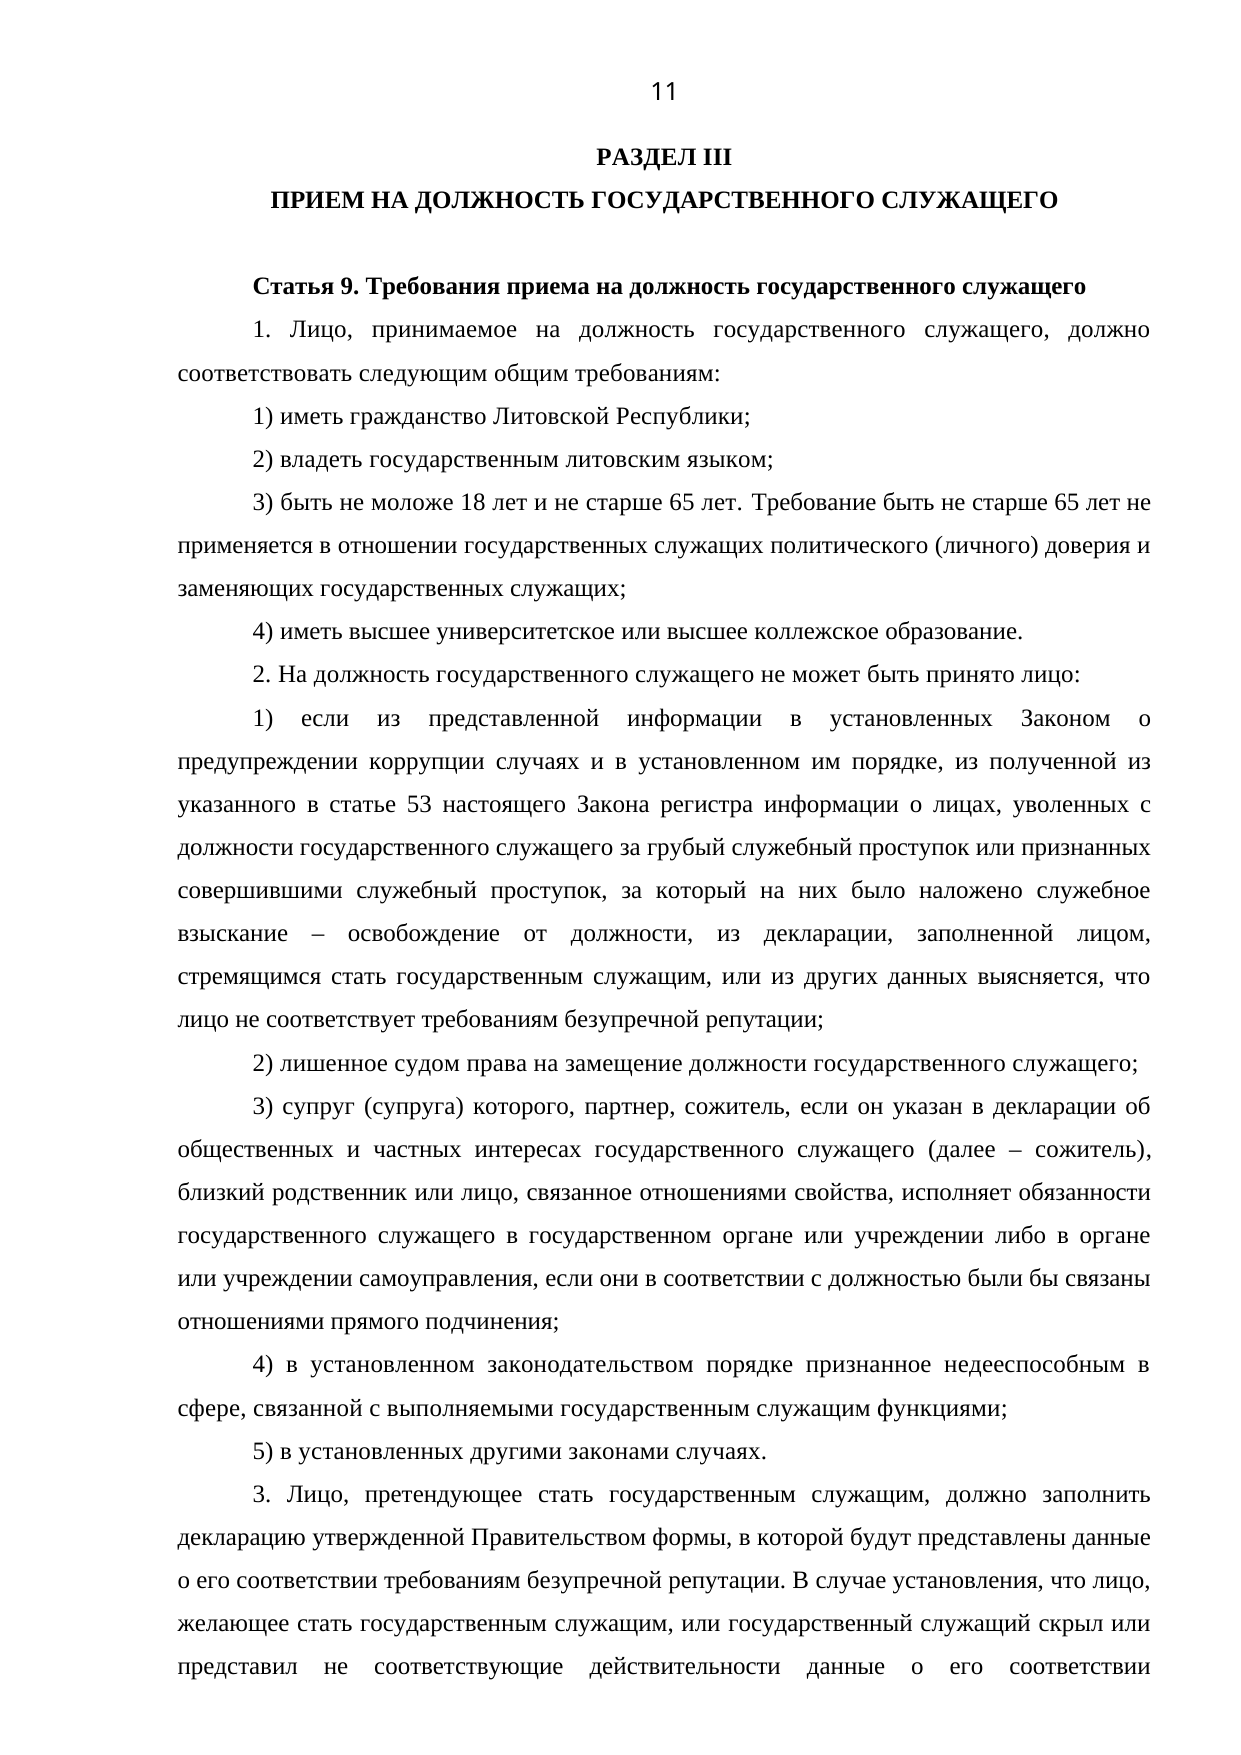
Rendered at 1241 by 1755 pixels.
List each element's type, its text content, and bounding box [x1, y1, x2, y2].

text 5) в установленных другими законами случаях. [177, 1436, 1152, 1464]
text ПРИЕМ НА ДОЛЖНОСТЬ ГОСУДАРСТВЕННОГО СЛУЖАЩЕГО [177, 185, 1152, 214]
text 3. Лицо, претендующее стать государственным служащим, должно заполнить декларацию утвержденной Правительством формы, в которой будут представлены данные о его соответствии требованиям безупречной репутации. В случае установления, что лицо, желающее стать государственным служащим, или государственный служащий скрыл или представил не соответствующие действительности данные о его соответствии [177, 1479, 1152, 1680]
text 3) быть не моложе 18 лет и не старше 65 лет. Требование быть не старше 65 лет не применяется в отношении государственных служащих политического (личного) доверия и заменяющих государственных служащих; [177, 487, 1152, 602]
text 1. Лицо, принимаемое на должность государственного служащего, должно соответствовать следующим общим требованиям: [177, 314, 1152, 386]
text 4) иметь высшее университетское или высшее коллежское образование. [177, 616, 1152, 645]
text 2) лишенное судом права на замещение должности государственного служащего; [177, 1048, 1152, 1076]
text 2. На должность государственного служащего не может быть принято лицо: [177, 659, 1152, 688]
text 2) владеть государственным литовским языком; [177, 444, 1152, 473]
text Статья 9. Требования приема на должность государственного служащего [177, 271, 1152, 300]
text 4) в установленном законодательством порядке признанное недееспособным в сфере, связанной с выполняемыми государственным служащим функциями; [177, 1349, 1152, 1421]
text 1) если из представленной информации в установленных Законом о предупреждении коррупции случаях и в установленном им порядке, из полученной из указанного в статье 53 настоящего Закона регистра информации о лицах, уволенных с должности государственного служащего за грубый служебный проступок или признанных совершившими служебный проступок, за который на них было наложено служебное взыскание – освобождение от должности, из декларации, заполненной лицом, стремящимся стать государственным служащим, или из других данных выясняется, что лицо не соответствует требованиям безупречной репутации; [177, 703, 1152, 1033]
text 1) иметь гражданство Литовской Республики; [177, 401, 1152, 429]
text 3) супруг (супруга) которого, партнер, сожитель, если он указан в декларации об общественных и частных интересах государственного служащего (далее – сожитель), близкий родственник или лицо, связанное отношениями свойства, исполняет обязанности государственного служащего в государственном органе или учреждении либо в органе или учреждении самоуправления, если они в соответствии с должностью были бы связаны отношениями прямого подчинения; [177, 1091, 1152, 1335]
text РАЗДЕЛ III [177, 142, 1152, 171]
